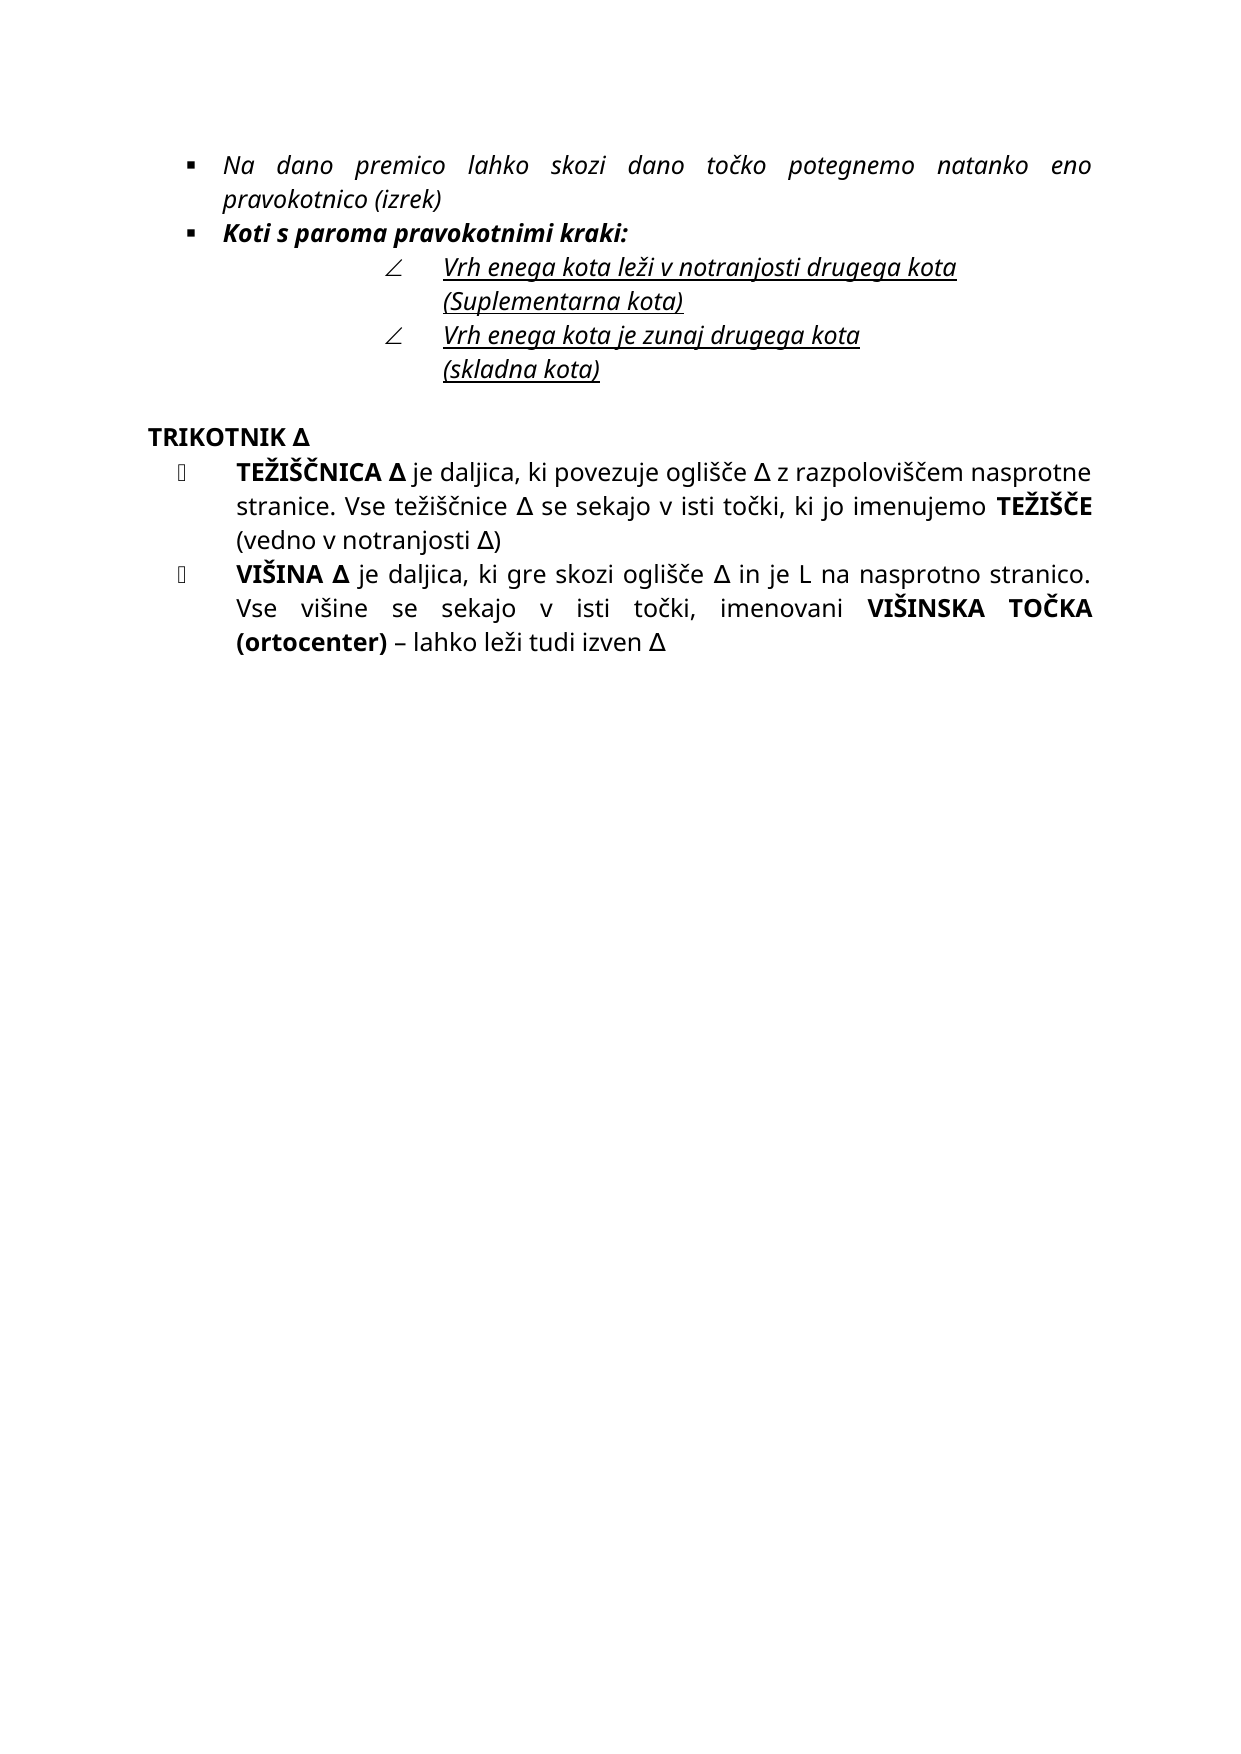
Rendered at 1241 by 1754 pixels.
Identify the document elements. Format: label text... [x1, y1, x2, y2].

list TEŽIŠČNICA ∆ je daljica, ki povezuje oglišče ∆ z razpoloviščem nasprotne stranice. Vse težiščnice ∆ se sekajo v isti točki, ki jo imenujemo TEŽIŠČE (vedno v notranjosti ∆) [177, 454, 1093, 556]
list VIŠINA ∆ je daljica, ki gre skozi oglišče ∆ in je L na nasprotno stranico. Vse višine se sekajo v isti točki, imenovani VIŠINSKA TOČKA (ortocenter) – lahko leži tudi izven ∆ [177, 556, 1093, 658]
list Koti s paroma pravokotnimi kraki: [185, 216, 1093, 250]
text (skladna kota) [384, 352, 1093, 386]
list Vrh enega kota leži v notranjosti drugega kota [384, 250, 1093, 284]
text TRIKOTNIK ∆ [148, 420, 1093, 454]
list Vrh enega kota je zunaj drugega kota [384, 318, 1093, 352]
list Na dano premico lahko skozi dano točko potegnemo natanko eno pravokotnico (izrek) [185, 148, 1093, 216]
text (Suplementarna kota) [443, 284, 1093, 318]
